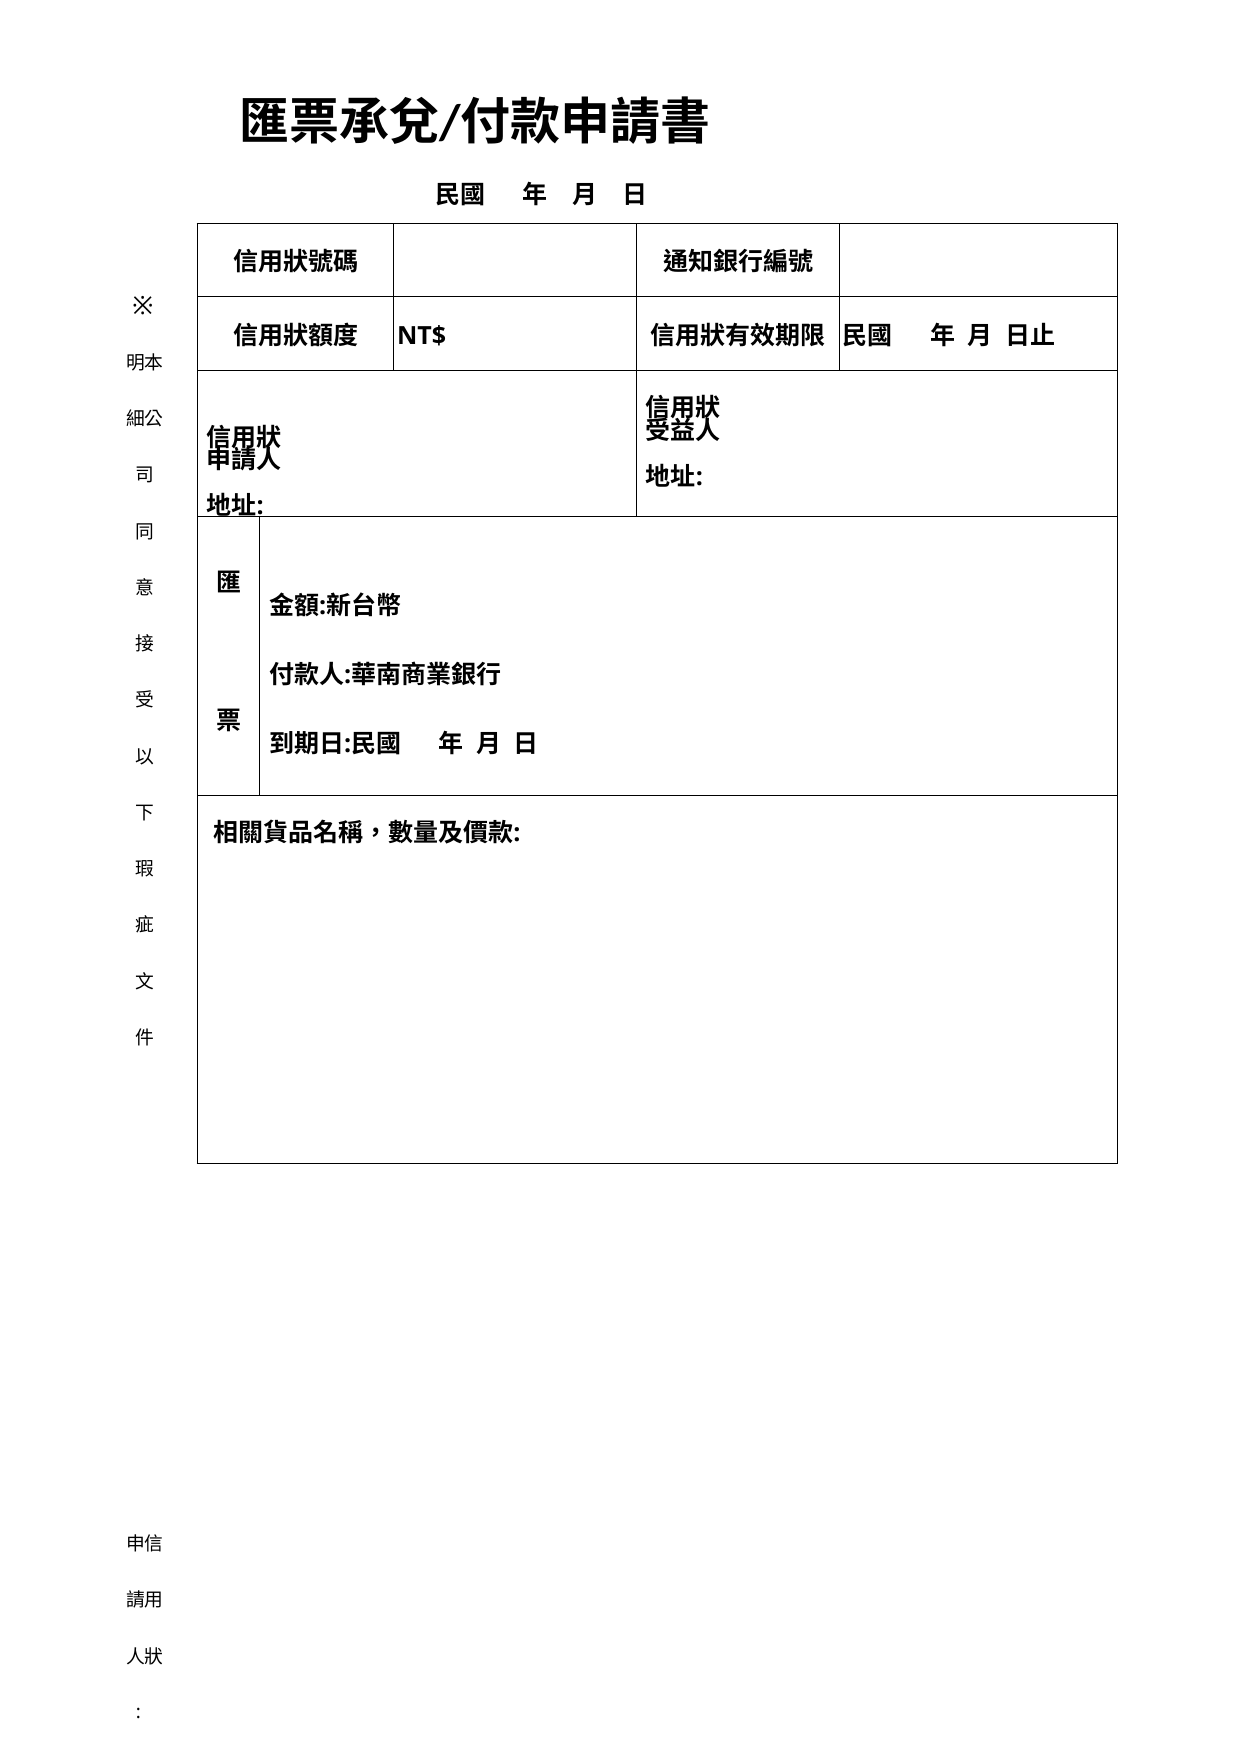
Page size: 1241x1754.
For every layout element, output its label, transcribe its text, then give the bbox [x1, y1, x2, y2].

table_header [840, 224, 1117, 296]
text 明本 [126, 342, 197, 380]
text ※ [126, 286, 197, 324]
text 細公 [126, 399, 197, 436]
text [1118, 736, 1226, 774]
table_header 信用狀號碼 [198, 224, 393, 296]
text [1118, 399, 1226, 436]
table_cell 信用狀額度 [198, 297, 393, 370]
table_cell 民國 年 月 日止 [840, 297, 1117, 370]
table_header [394, 224, 636, 296]
text [1118, 680, 1226, 717]
text 文 [126, 961, 197, 999]
text 司 [126, 455, 197, 492]
table_cell 相關貨品名稱，數量及價款: [198, 796, 1117, 1163]
text 受 [126, 680, 197, 717]
text 接 [126, 624, 197, 661]
text [1118, 455, 1226, 492]
text [1118, 905, 1226, 942]
text 人狀 [126, 1636, 1226, 1674]
text 疵 [126, 905, 197, 942]
text 意 [126, 567, 197, 605]
text : [126, 1692, 1226, 1730]
text 匯票承兌/付款申請書 [126, 80, 1226, 155]
text 請用 [126, 1580, 1226, 1617]
text [1118, 849, 1226, 886]
text [1118, 342, 1226, 380]
text [1118, 1017, 1226, 1055]
text 申信 [126, 1524, 1226, 1561]
text 瑕 [126, 849, 197, 886]
table_cell NT$ [394, 297, 636, 370]
table_header 通知銀行編號 [637, 224, 839, 296]
text [1118, 961, 1226, 999]
text 件 [126, 1017, 197, 1055]
text [1118, 792, 1226, 830]
text [1118, 286, 1226, 324]
text [1118, 511, 1226, 549]
table_cell 信用狀 申請人 地址: [198, 371, 636, 516]
text 民國 年 月 日 [126, 174, 1226, 211]
text 以 [126, 736, 197, 774]
table_cell 信用狀 受益人 地址: [637, 371, 1117, 516]
text 同 [126, 511, 197, 549]
text [1118, 624, 1226, 661]
table_cell 金額:新台幣 付款人:華南商業銀行 到期日:民國 年 月 日 [260, 517, 1117, 795]
table_cell 匯 票 [198, 517, 259, 795]
table_cell 信用狀有效期限 [637, 297, 839, 370]
text [1118, 567, 1226, 605]
text 下 [126, 792, 197, 830]
